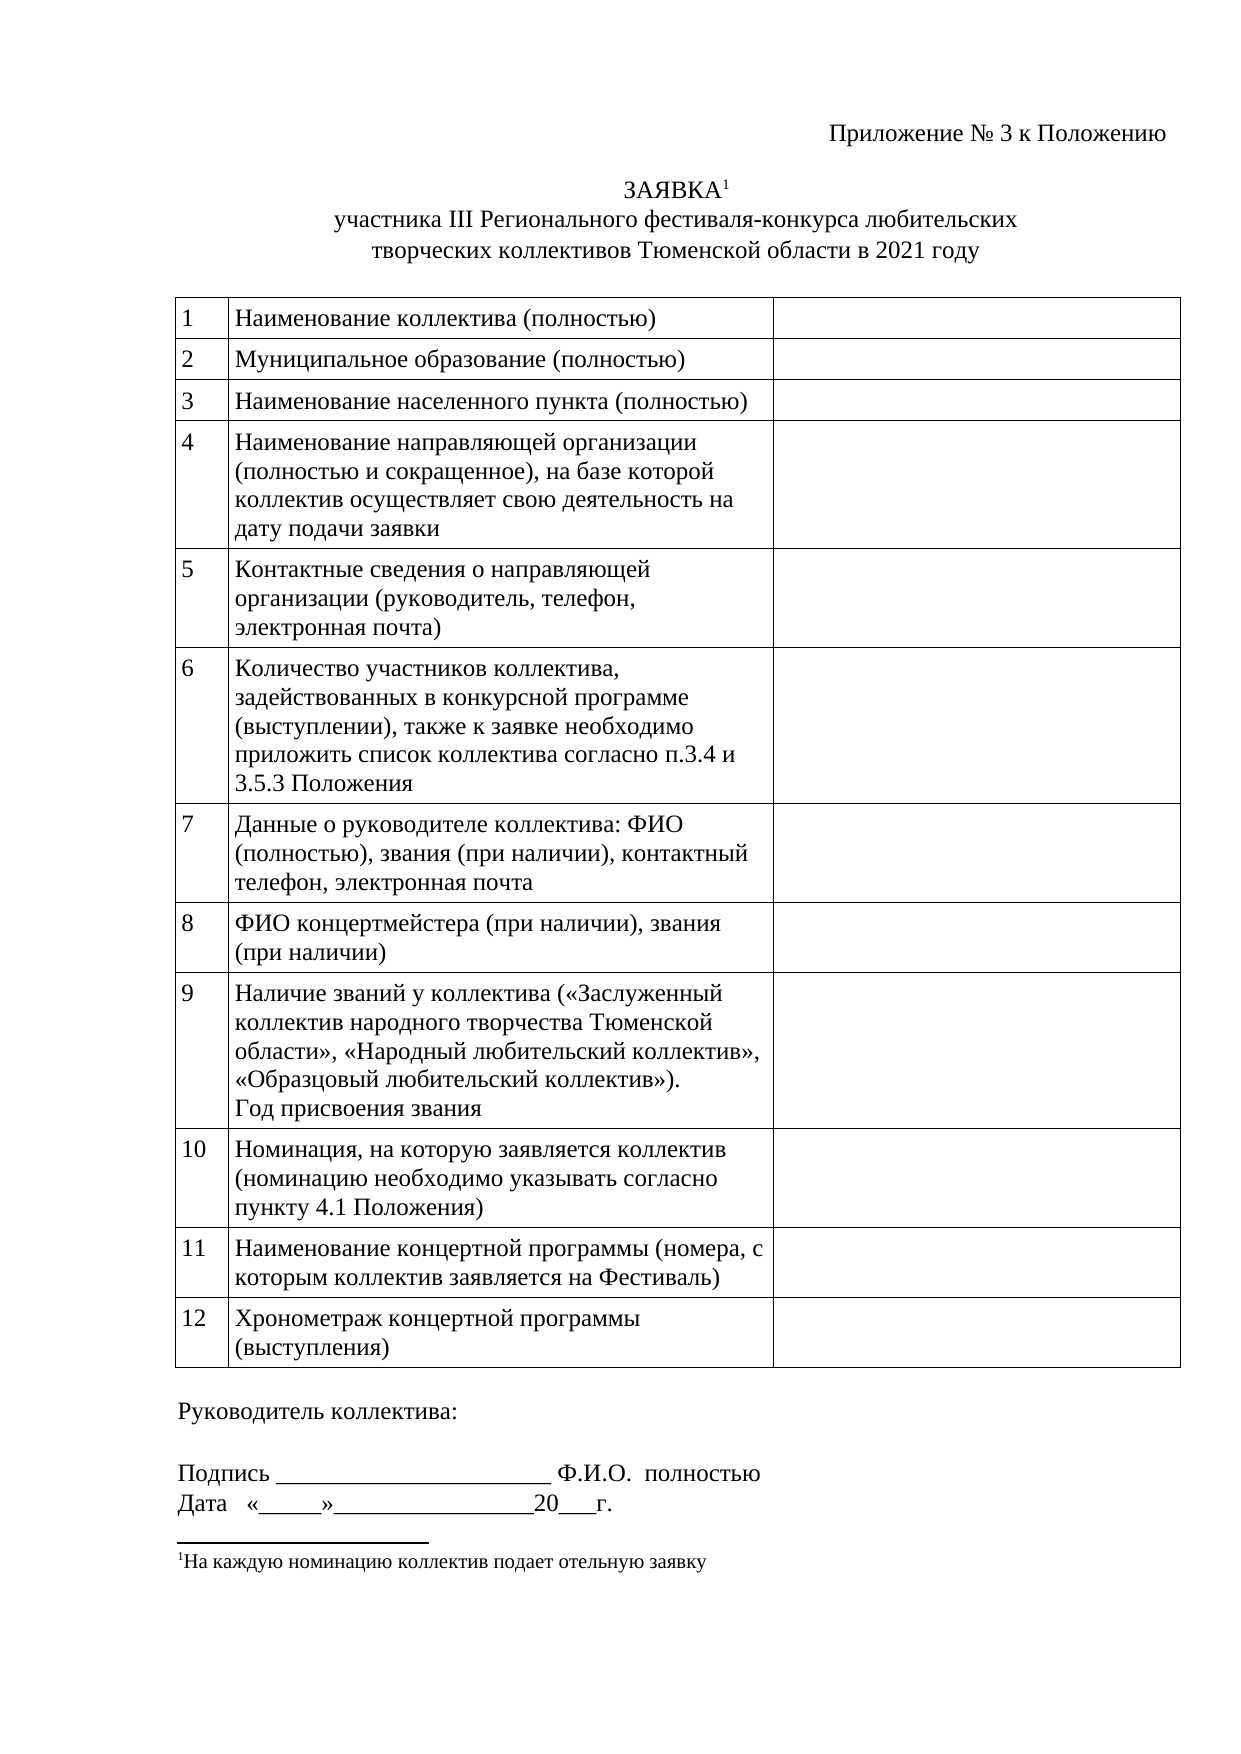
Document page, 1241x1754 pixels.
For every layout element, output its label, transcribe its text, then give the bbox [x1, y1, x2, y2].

table_cell Муниципальное образование (полностью) [229, 339, 773, 379]
table_cell Наименование населенного пункта (полностью) [229, 380, 773, 420]
table_cell 10 [176, 1129, 228, 1227]
text На каждую номинацию коллектив подает отельную заявку [177, 1549, 1181, 1573]
text Приложение № 3 к Положению [185, 118, 1166, 147]
table_cell Номинация, на которую заявляется коллектив (номинацию необходимо указывать согласно пункту 4.1 Положения) [229, 1129, 773, 1227]
table_cell [774, 339, 1180, 379]
table_cell 5 [176, 549, 228, 647]
text Дата «_____»________________20___г. [177, 1488, 1166, 1517]
table_cell [774, 549, 1180, 647]
table_cell [774, 648, 1180, 803]
table_cell [774, 1298, 1180, 1367]
table_cell Наименование концертной программы (номера, с которым коллектив заявляется на Фестиваль) [229, 1228, 773, 1297]
table_cell Контактные сведения о направляющей организации (руководитель, телефон, электронная почта) [229, 549, 773, 647]
table_header Наименование коллектива (полностью) [229, 298, 773, 338]
table_cell Хронометраж концертной программы (выступления) [229, 1298, 773, 1367]
table_cell 3 [176, 380, 228, 420]
table_header 1 [176, 298, 228, 338]
table_cell ФИО концертмейстера (при наличии), звания (при наличии) [229, 903, 773, 972]
table_cell 6 [176, 648, 228, 803]
table_cell Наименование направляющей организации (полностью и сокращенное), на базе которой коллектив осуществляет свою деятельность на дату подачи заявки [229, 421, 773, 548]
table_cell [774, 1228, 1180, 1297]
table_cell Наличие званий у коллектива («Заслуженный коллектив народного творчества Тюменской области», «Народный любительский коллектив», «Образцовый любительский коллектив»). Год присвоения звания [229, 973, 773, 1128]
table_cell 2 [176, 339, 228, 379]
table_cell [774, 1129, 1180, 1227]
table_cell [774, 380, 1180, 420]
table_cell 8 [176, 903, 228, 972]
text Руководитель коллектива: [177, 1396, 1166, 1425]
text Подпись ______________________ Ф.И.О. полностью [177, 1458, 1166, 1487]
table_cell Количество участников коллектива, задействованных в конкурсной программе (выступлении), также к заявке необходимо приложить список коллектива согласно п.3.4 и 3.5.3 Положения [229, 648, 773, 803]
table_cell [774, 903, 1180, 972]
table_cell 9 [176, 973, 228, 1128]
text участника III Регионального фестиваля-конкурса любительских [185, 204, 1166, 233]
table_cell 4 [176, 421, 228, 548]
table_cell [774, 804, 1180, 902]
table_cell 7 [176, 804, 228, 902]
table_cell 12 [176, 1298, 228, 1367]
table_cell [774, 421, 1180, 548]
text творческих коллективов Тюменской области в 2021 году [185, 235, 1166, 264]
table_header [774, 298, 1180, 338]
table_cell [774, 973, 1180, 1128]
text ЗАЯВКА [186, 176, 1166, 204]
table_cell Данные о руководителе коллектива: ФИО (полностью), звания (при наличии), контактный телефон, электронная почта [229, 804, 773, 902]
table_cell 11 [176, 1228, 228, 1297]
